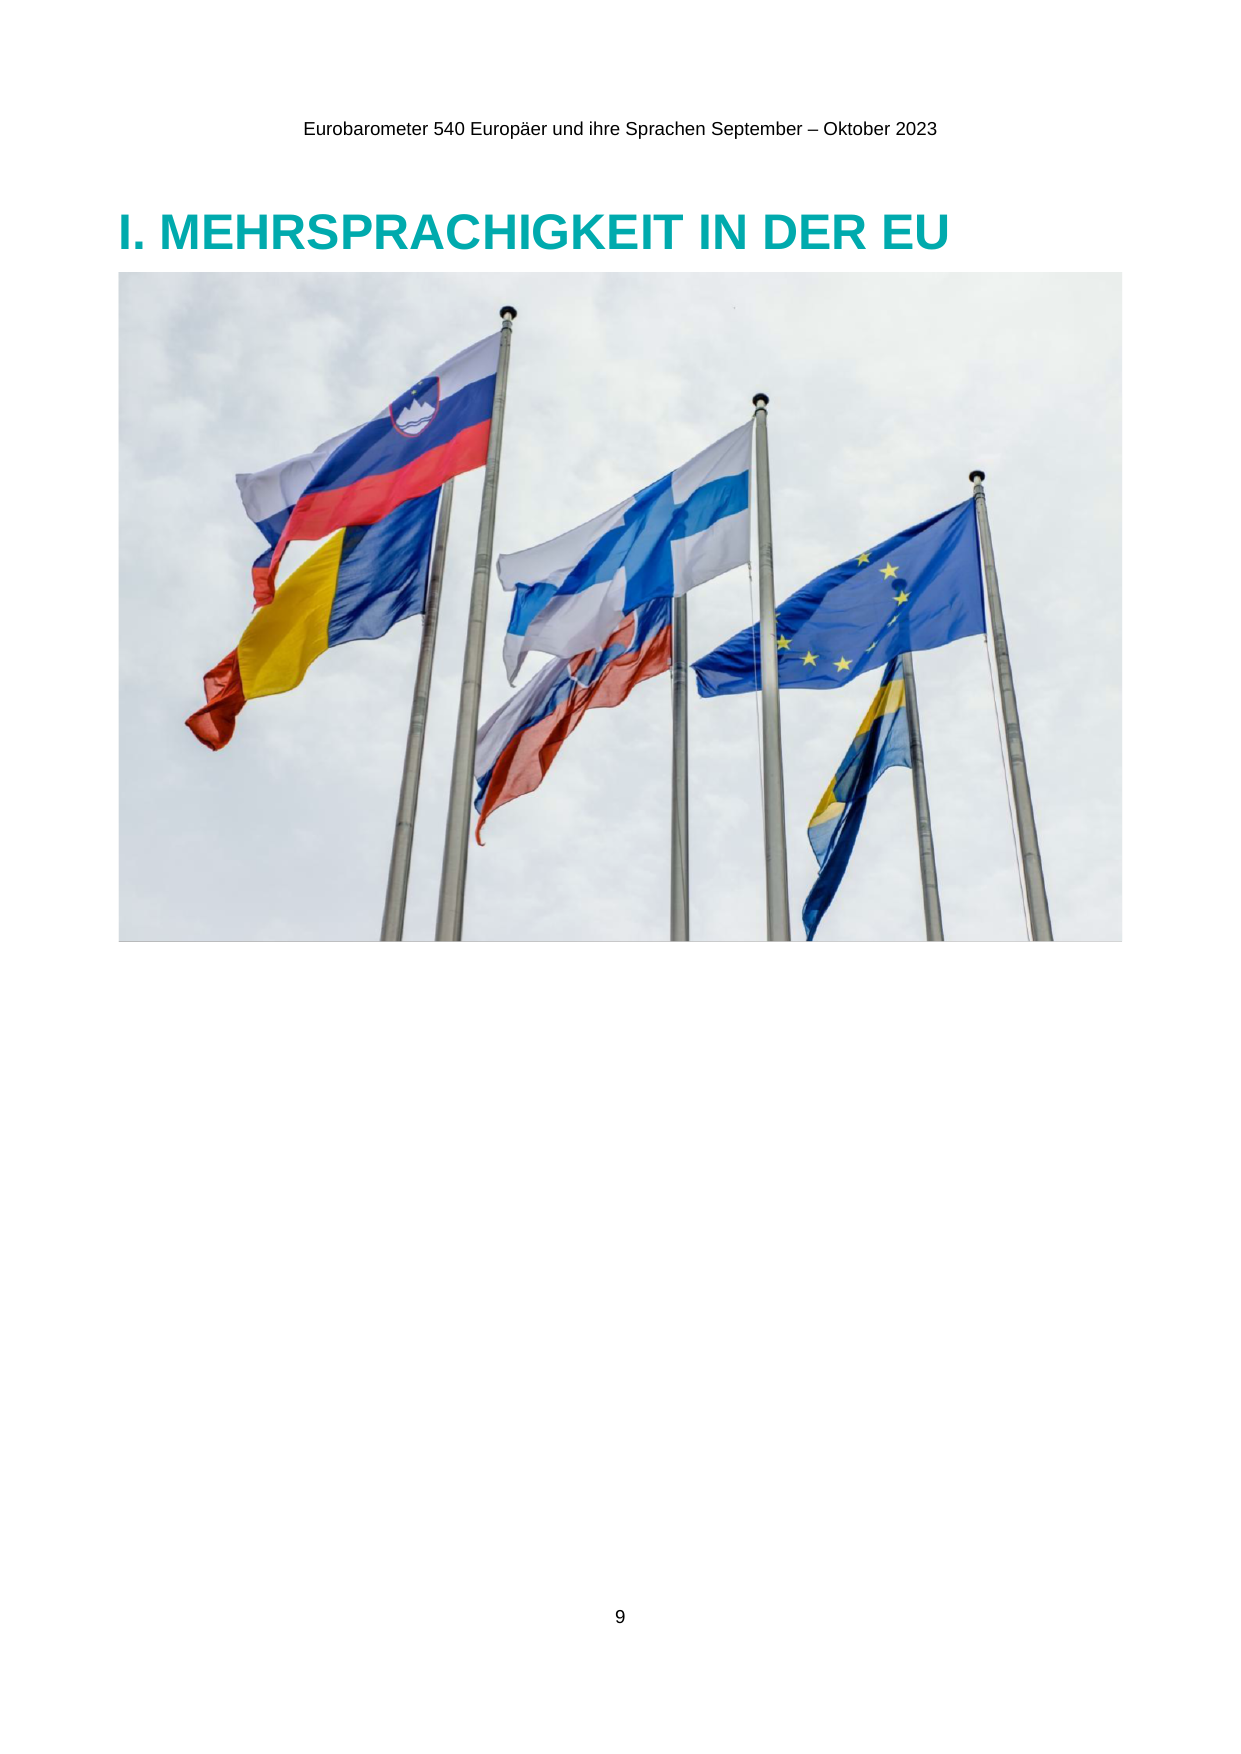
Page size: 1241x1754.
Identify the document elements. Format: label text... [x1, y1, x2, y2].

picture [118, 272, 1123, 942]
subtitle I. MEHRSPRACHIGKEIT IN DER EU [118, 202, 1122, 259]
